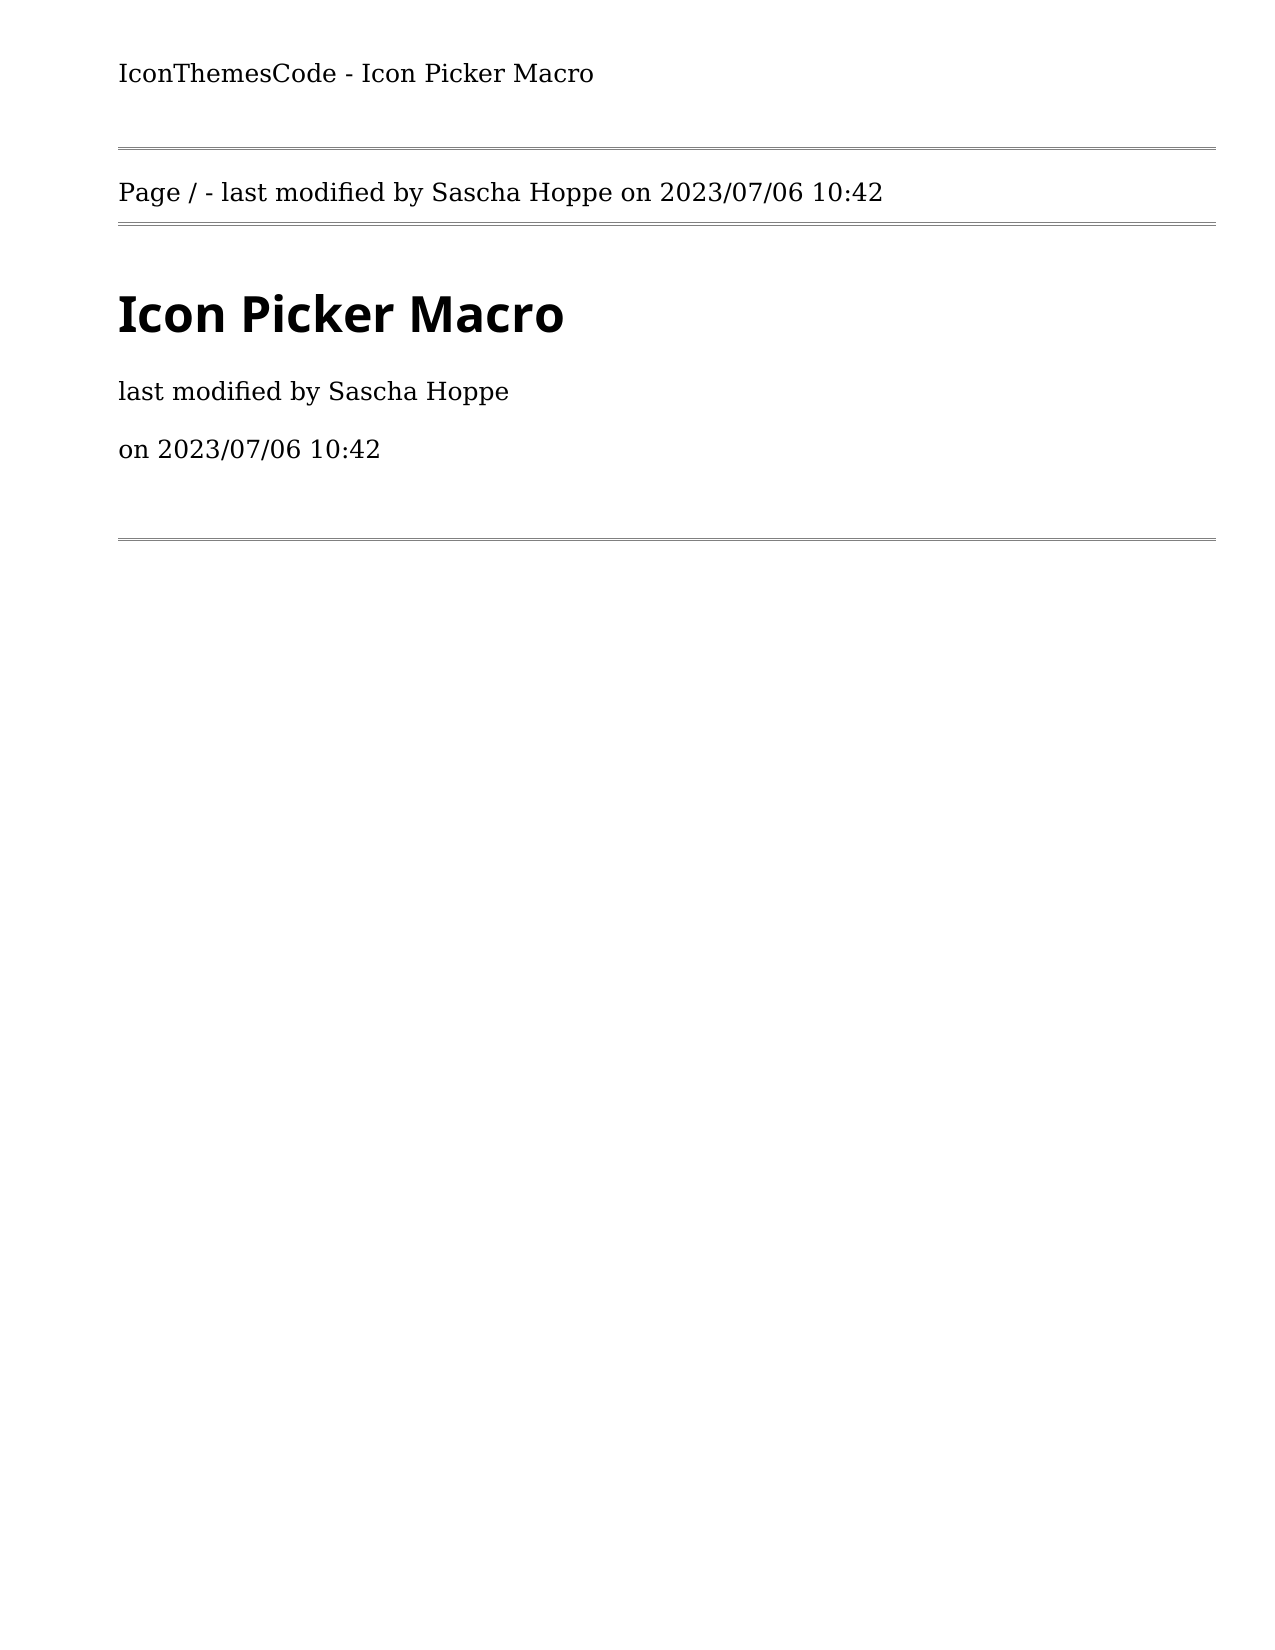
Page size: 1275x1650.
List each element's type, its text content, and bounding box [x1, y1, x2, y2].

text IconThemesCode - Icon Picker Macro [118, 59, 1216, 88]
text on 2023/07/06 10:42 [118, 435, 1216, 464]
subtitle Icon Picker Macro [118, 279, 1216, 347]
text Page / - last modified by Sascha Hoppe on 2023/07/06 10:42 [118, 179, 1216, 208]
text last modified by Sascha Hoppe [118, 377, 1216, 406]
